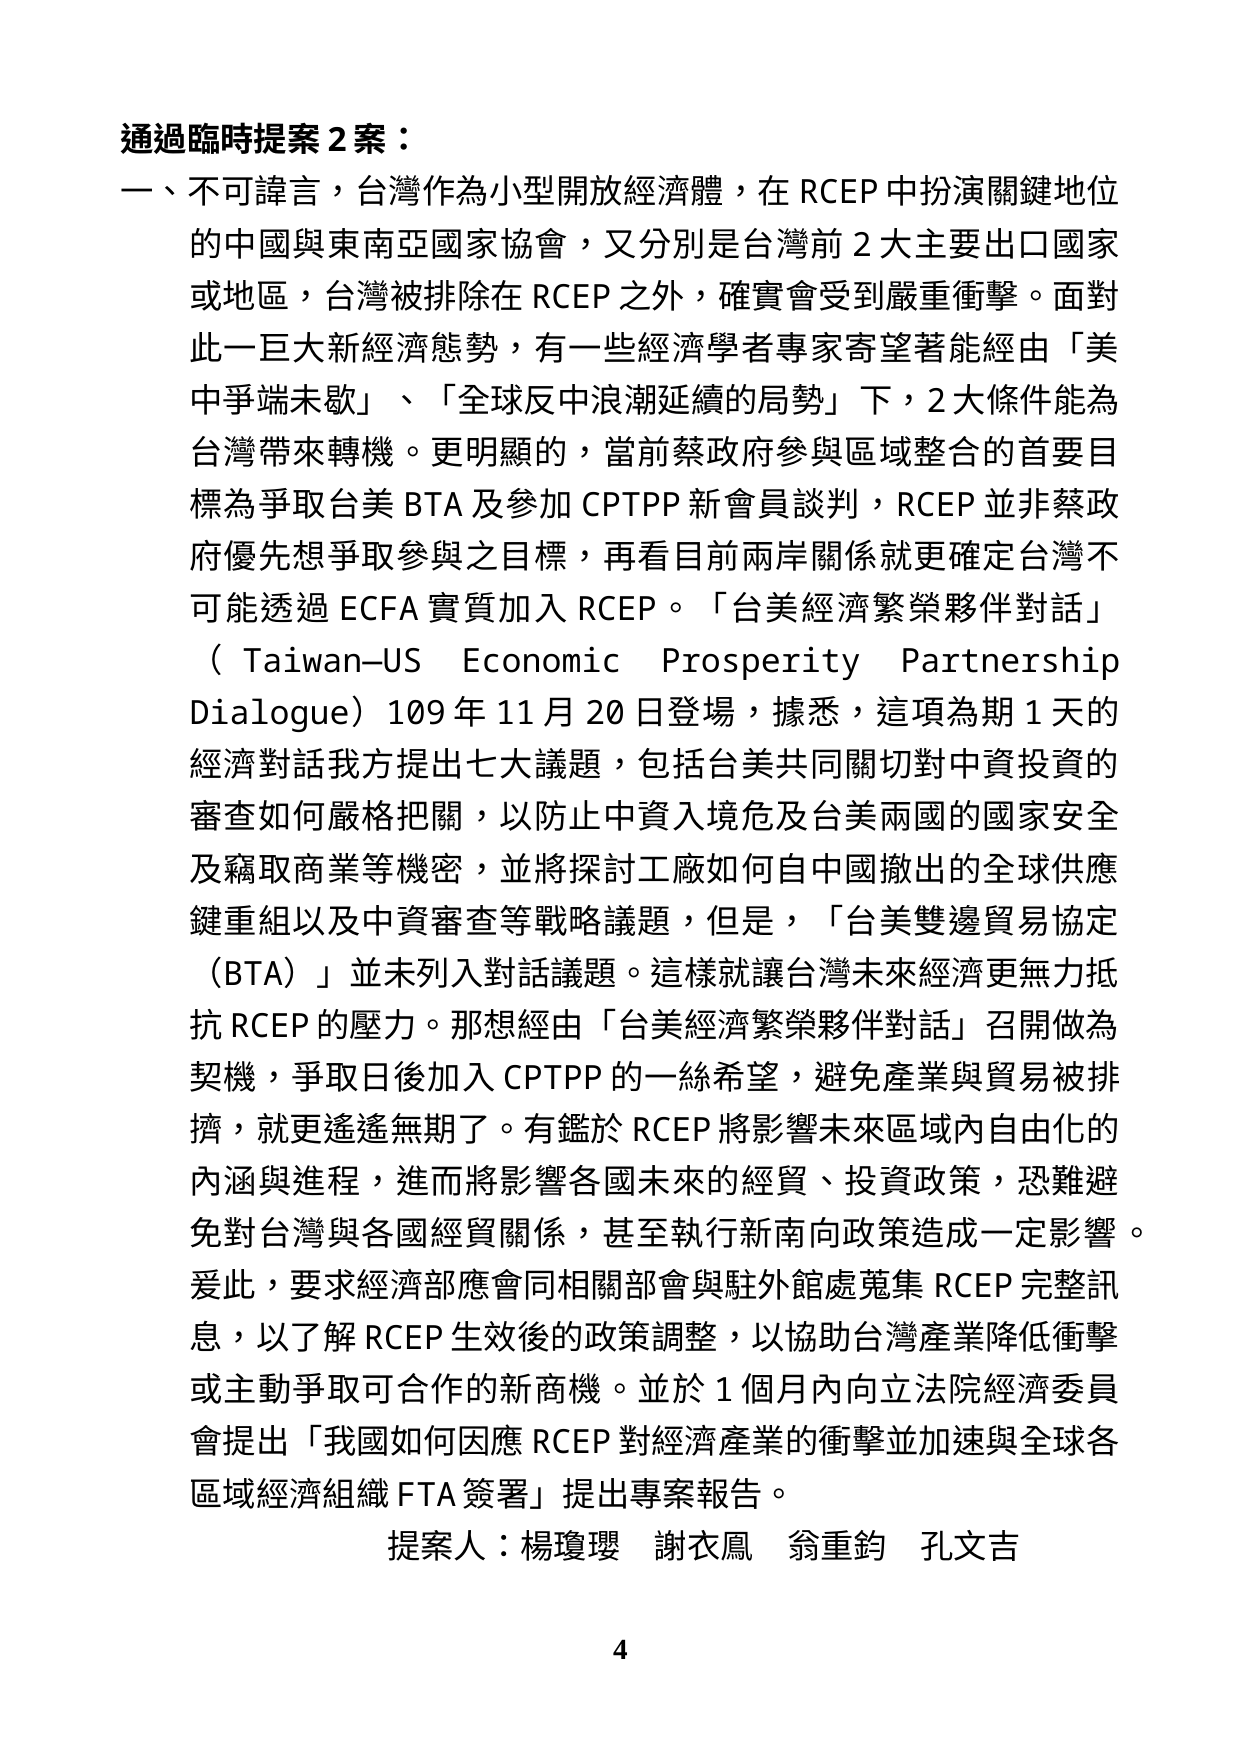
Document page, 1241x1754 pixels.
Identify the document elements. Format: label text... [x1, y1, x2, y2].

text 通過臨時提案2案： [120, 110, 1120, 162]
text 一、不可諱言，台灣作為小型開放經濟體，在RCEP中扮演關鍵地位的中國與東南亞國家協會，又分別是台灣前2大主要出口國家或地區，台灣被排除在RCEP之外，確實會受到嚴重衝擊。面對此一巨大新經濟態勢，有一些經濟學者專家寄望著能經由「美中爭端未歇」、「全球反中浪潮延續的局勢」下，2大條件能為台灣帶來轉機。更明顯的，當前蔡政府參與區域整合的首要目標為爭取台美BTA及參加CPTPP新會員談判，RCEP並非蔡政府優先想爭取參與之目標，再看目前兩岸關係就更確定台灣不可能透過ECFA實質加入RCEP。「台美經濟繁榮夥伴對話」（Taiwan—US Economic Prosperity Partnership Dialogue）109年11月20日登場，據悉，這項為期1天的經濟對話我方提出七大議題，包括台美共同關切對中資投資的審查如何嚴格把關，以防止中資入境危及台美兩國的國家安全及竊取商業等機密，並將探討工廠如何自中國撤出的全球供應鍵重組以及中資審查等戰略議題，但是，「台美雙邊貿易協定（BTA）」並未列入對話議題。這樣就讓台灣未來經濟更無力抵抗RCEP的壓力。那想經由「台美經濟繁榮夥伴對話」召開做為契機，爭取日後加入CPTPP的一絲希望，避免產業與貿易被排擠，就更遙遙無期了。有鑑於RCEP將影響未來區域內自由化的內涵與進程，進而將影響各國未來的經貿、投資政策，恐難避免對台灣與各國經貿關係，甚至執行新南向政策造成一定影響。爰此，要求經濟部應會同相關部會與駐外館處蒐集RCEP完整訊息，以了解RCEP生效後的政策調整，以協助台灣產業降低衝擊或主動爭取可合作的新商機。並於1個月內向立法院經濟委員會提出「我國如何因應RCEP對經濟產業的衝擊並加速與全球各區域經濟組織FTA簽署」提出專案報告。 [120, 162, 1120, 1516]
text 提案人：楊瓊瓔 謝衣鳯 翁重鈞 孔文吉 [120, 1516, 1120, 1568]
